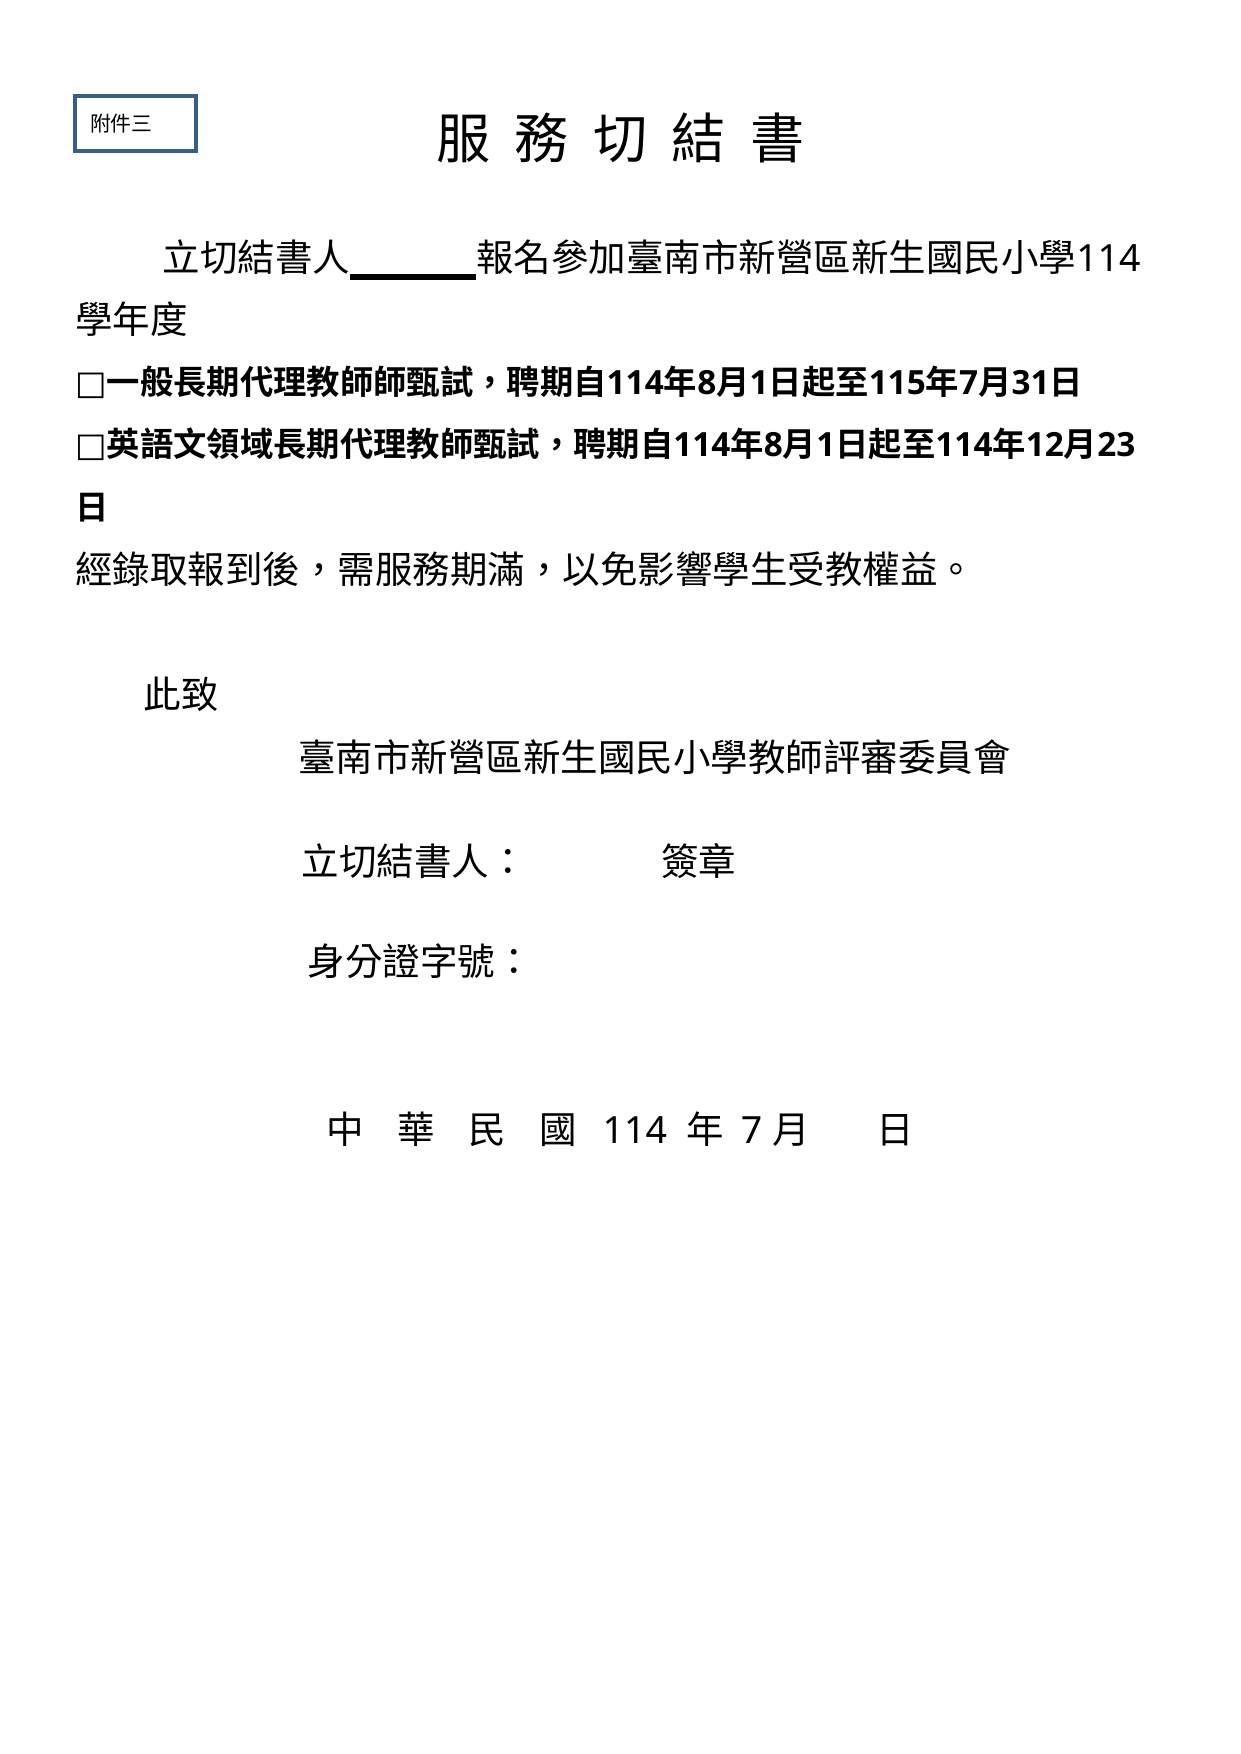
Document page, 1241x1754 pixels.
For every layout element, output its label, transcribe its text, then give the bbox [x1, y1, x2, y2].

text 服 務 切 結 書 [75, 96, 1165, 174]
text 經錄取報到後，需服務期滿，以免影響學生受教權益。 [75, 526, 1165, 588]
text 中 華 民 國 114 年 7 月 日 [75, 1085, 1165, 1148]
text 此致 [75, 651, 1165, 713]
text 立切結書人 報名參加臺南市新營區新生國民小學114學年度 [75, 213, 1165, 338]
text □一般長期代理教師師甄試，聘期自114年8月1日起至115年7月31日 [75, 338, 1165, 401]
text □英語文領域長期代理教師甄試，聘期自114年8月1日起至114年12月23日 [75, 401, 1165, 526]
text 立切結書人： 簽章 [75, 835, 1165, 885]
text 身分證字號： [75, 935, 1165, 985]
text 臺南市新營區新生國民小學教師評審委員會 [75, 713, 1165, 776]
